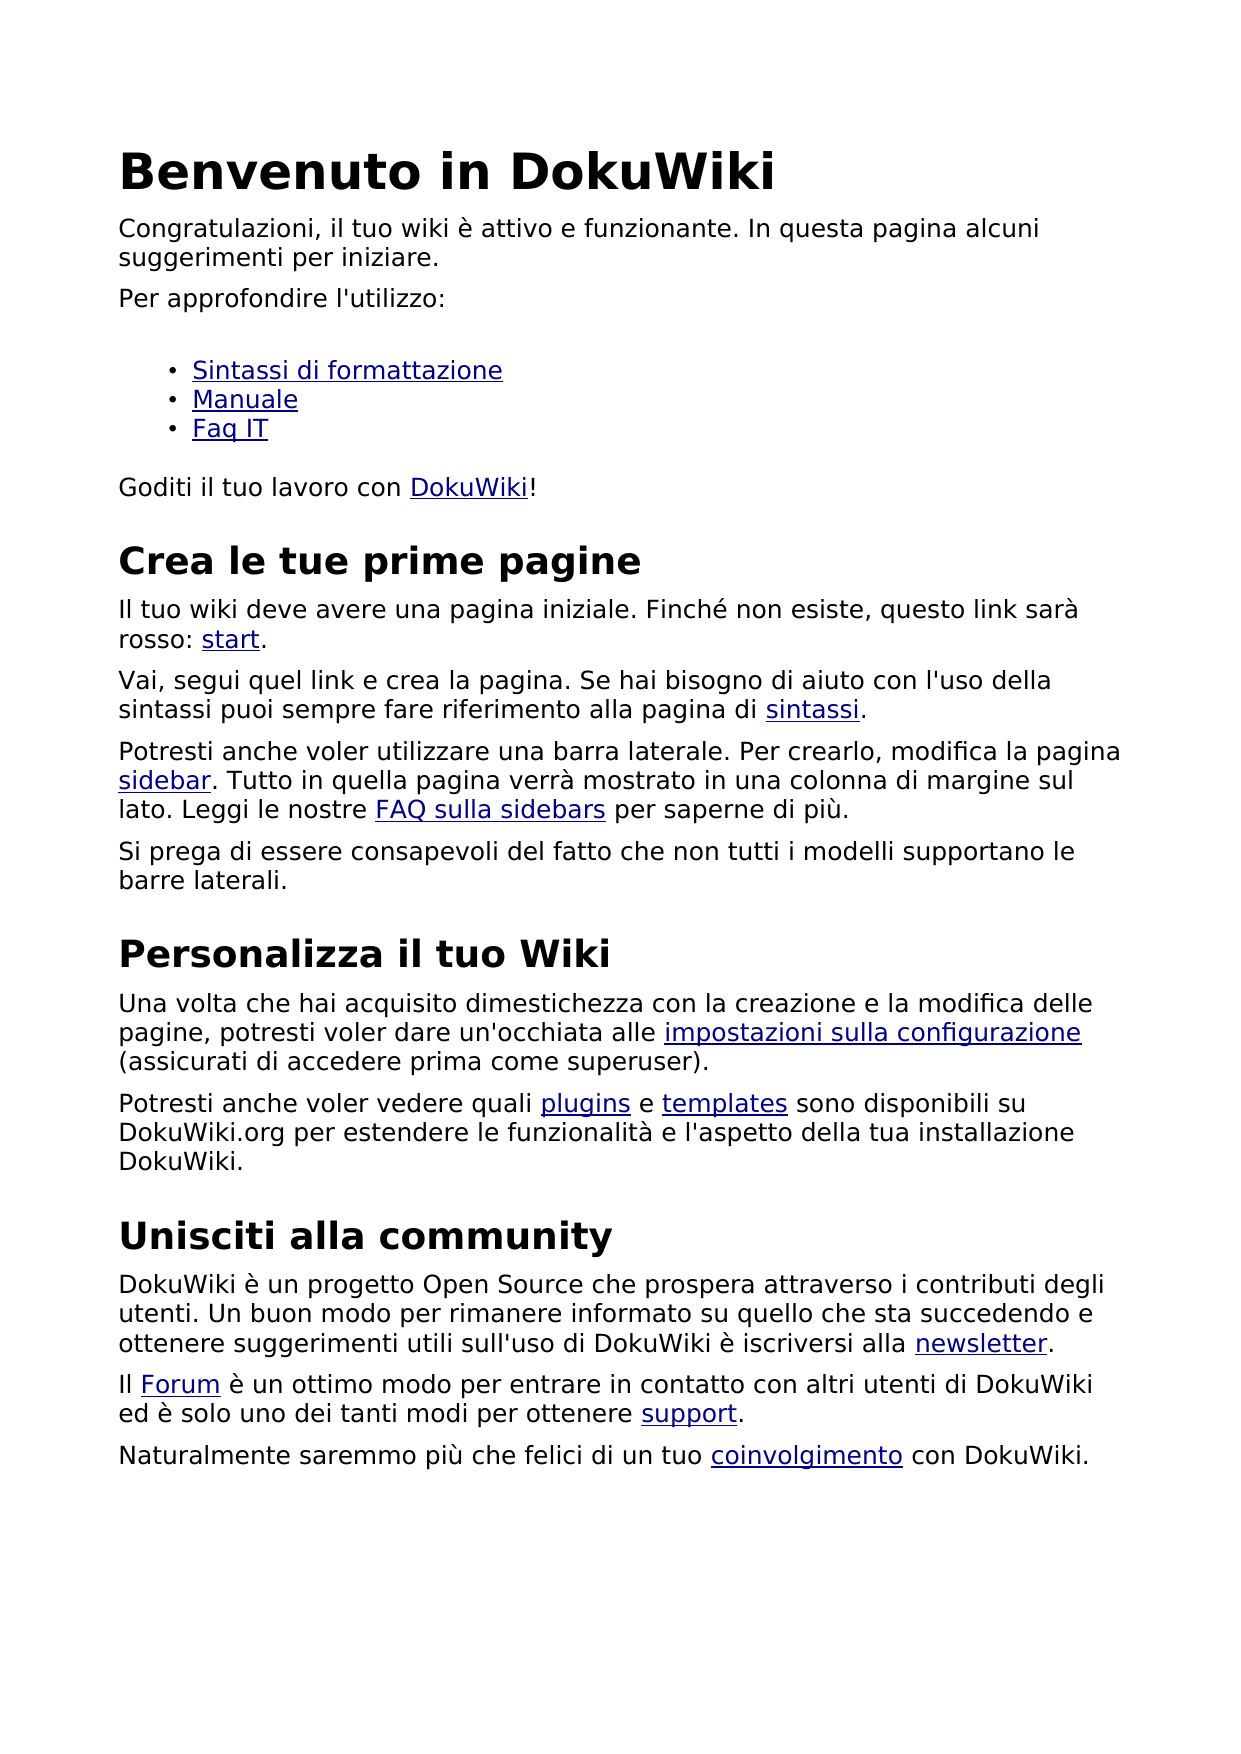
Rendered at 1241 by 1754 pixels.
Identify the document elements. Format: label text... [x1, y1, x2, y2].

text Goditi il tuo lavoro con DokuWiki! [118, 473, 1122, 502]
subtitle Benvenuto in DokuWiki [118, 143, 1122, 201]
text Il Forum è un ottimo modo per entrare in contatto con altri utenti di DokuWiki ed è solo uno dei tanti modi per ottenere support. [118, 1370, 1122, 1429]
text Vai, segui quel link e crea la pagina. Se hai bisogno di aiuto con l'uso della sintassi puoi sempre fare riferimento alla pagina di sintassi. [118, 666, 1122, 725]
text Si prega di essere consapevoli del fatto che non tutti i modelli supportano le barre laterali. [118, 837, 1122, 896]
list Sintassi di formattazione [177, 356, 1122, 385]
text Naturalmente saremmo più che felici di un tuo coinvolgimento con DokuWiki. [118, 1441, 1122, 1470]
text Una volta che hai acquisito dimestichezza con la creazione e la modifica delle pagine, potresti voler dare un'occhiata alle impostazioni sulla configurazione (assicurati di accedere prima come superuser). [118, 989, 1122, 1077]
list Faq IT [177, 414, 1122, 443]
text Il tuo wiki deve avere una pagina iniziale. Finché non esiste, questo link sarà rosso: start. [118, 596, 1122, 654]
text Congratulazioni, il tuo wiki è attivo e funzionante. In questa pagina alcuni suggerimenti per iniziare. [118, 214, 1122, 272]
text Per approfondire l'utilizzo: [118, 285, 1122, 314]
subtitle Personalizza il tuo Wiki [118, 933, 1122, 977]
subtitle Crea le tue prime pagine [118, 539, 1122, 583]
text Potresti anche voler vedere quali plugins e templates sono disponibili su DokuWiki.org per estendere le funzionalità e l'aspetto della tua installazione DokuWiki. [118, 1089, 1122, 1177]
subtitle Unisciti alla community [118, 1214, 1122, 1258]
text Potresti anche voler utilizzare una barra laterale. Per crearlo, modifica la pagina sidebar. Tutto in quella pagina verrà mostrato in una colonna di margine sul lato. Leggi le nostre FAQ sulla sidebars per saperne di più. [118, 737, 1122, 825]
list Manuale [177, 385, 1122, 414]
text DokuWiki è un progetto Open Source che prospera attraverso i contributi degli utenti. Un buon modo per rimanere informato su quello che sta succedendo e ottenere suggerimenti utili sull'uso di DokuWiki è iscriversi alla newsletter. [118, 1270, 1122, 1358]
